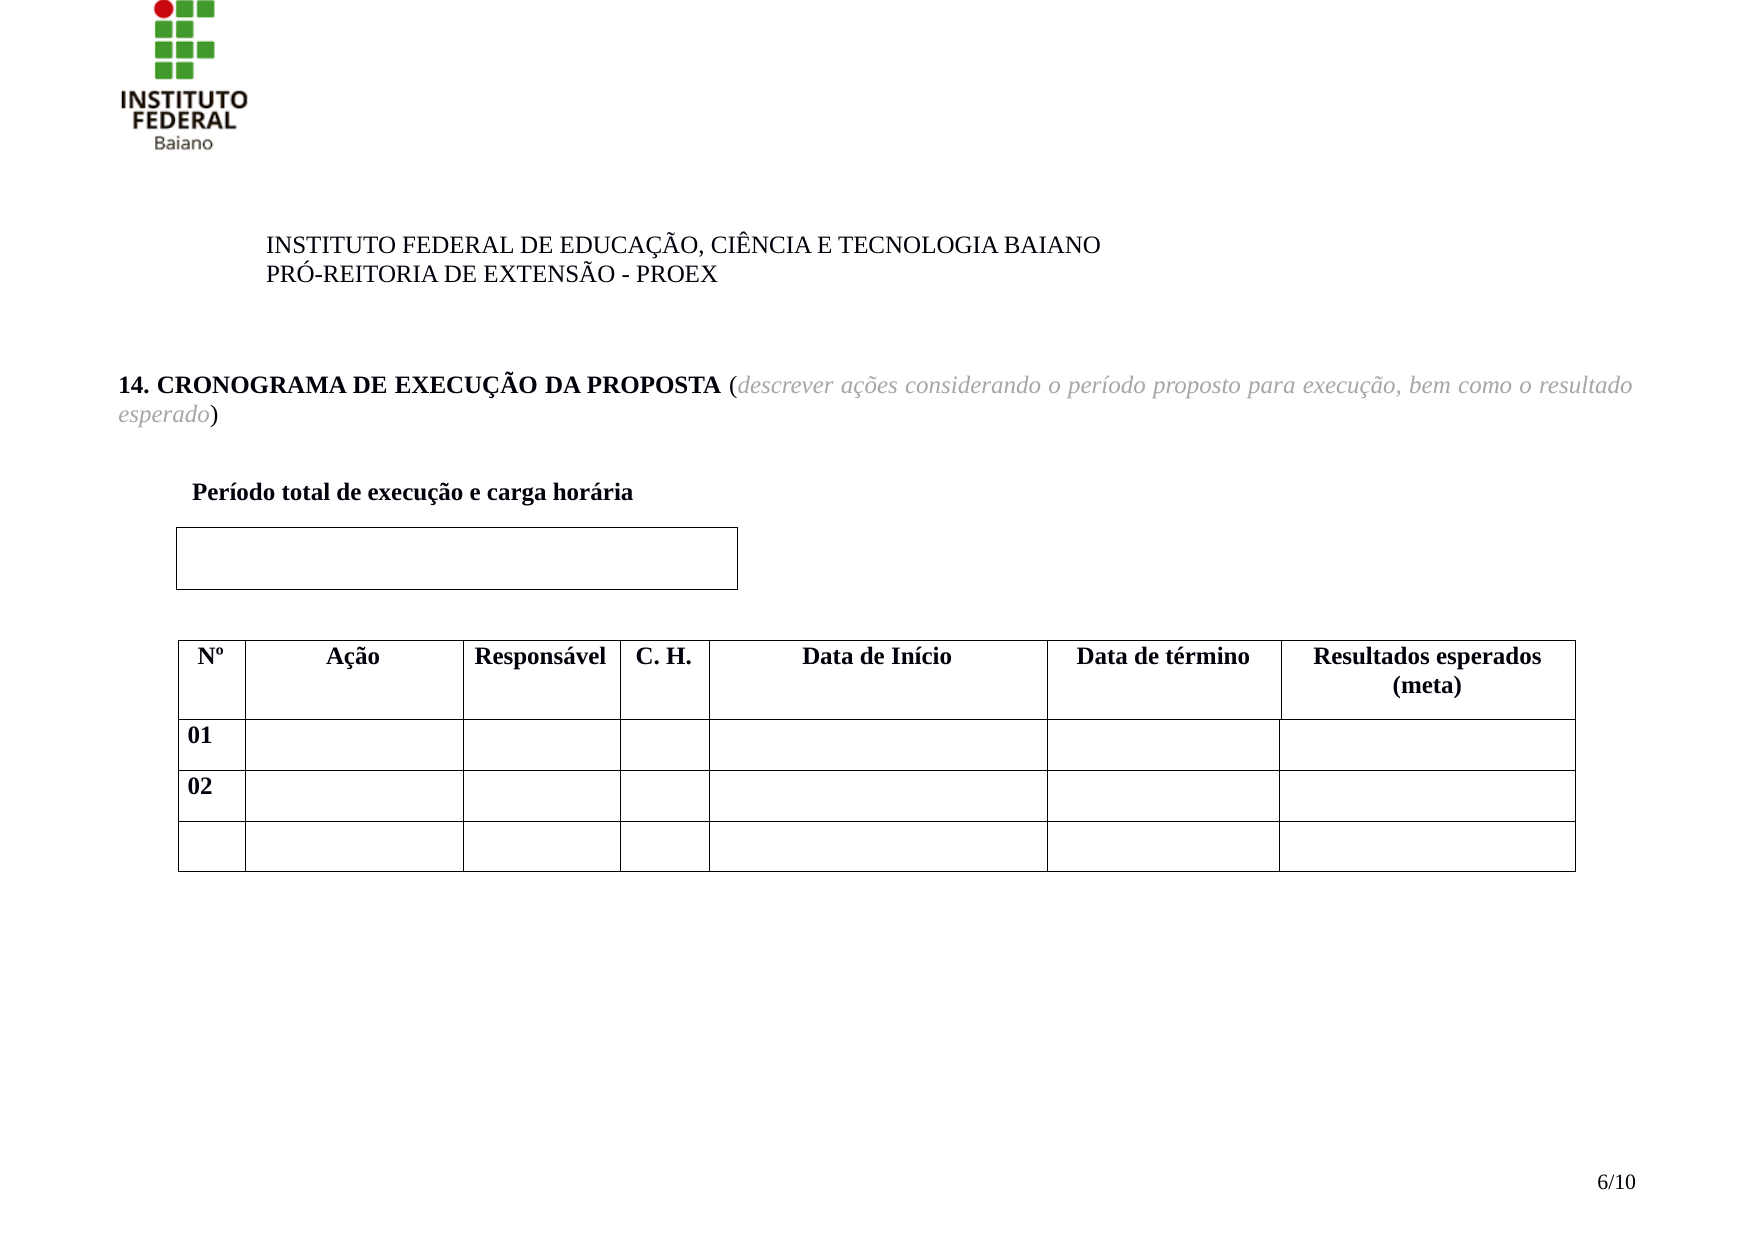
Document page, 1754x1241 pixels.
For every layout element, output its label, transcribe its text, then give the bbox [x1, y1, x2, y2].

picture [101, 0, 269, 171]
table_cell [710, 771, 1047, 821]
table_cell [710, 720, 1047, 770]
table_header Resultados esperados (meta) [1282, 641, 1575, 719]
table_cell [621, 720, 709, 770]
table_header Data de Início [710, 641, 1047, 719]
table_header C. H. [621, 641, 709, 719]
table_cell [1048, 771, 1279, 821]
table_cell [1280, 720, 1575, 770]
table_header Nº [179, 641, 245, 719]
text 14. CRONOGRAMA DE EXECUÇÃO DA PROPOSTA (descrever ações considerando o período proposto para execução, bem como o resultado esperado) [118, 370, 1636, 428]
table_cell [710, 822, 1047, 871]
table_cell [1048, 822, 1279, 871]
table_cell [464, 822, 620, 871]
table_cell 02 [179, 771, 245, 821]
table_header Data de término [1048, 641, 1281, 719]
table_cell [621, 822, 709, 871]
table_cell [246, 771, 463, 821]
table_header Responsável [464, 641, 620, 719]
table_cell [464, 771, 620, 821]
table_cell 01 [179, 720, 245, 770]
table_cell [464, 720, 620, 770]
table_cell [621, 771, 709, 821]
table_header [177, 528, 737, 589]
table_header Ação [246, 641, 463, 719]
table_cell [179, 822, 245, 871]
text Período total de execução e carga horária [118, 477, 1636, 506]
table_cell [246, 822, 463, 871]
table_cell [1280, 822, 1575, 871]
table_cell [1048, 720, 1279, 770]
table_cell [1280, 771, 1575, 821]
table_cell [246, 720, 463, 770]
